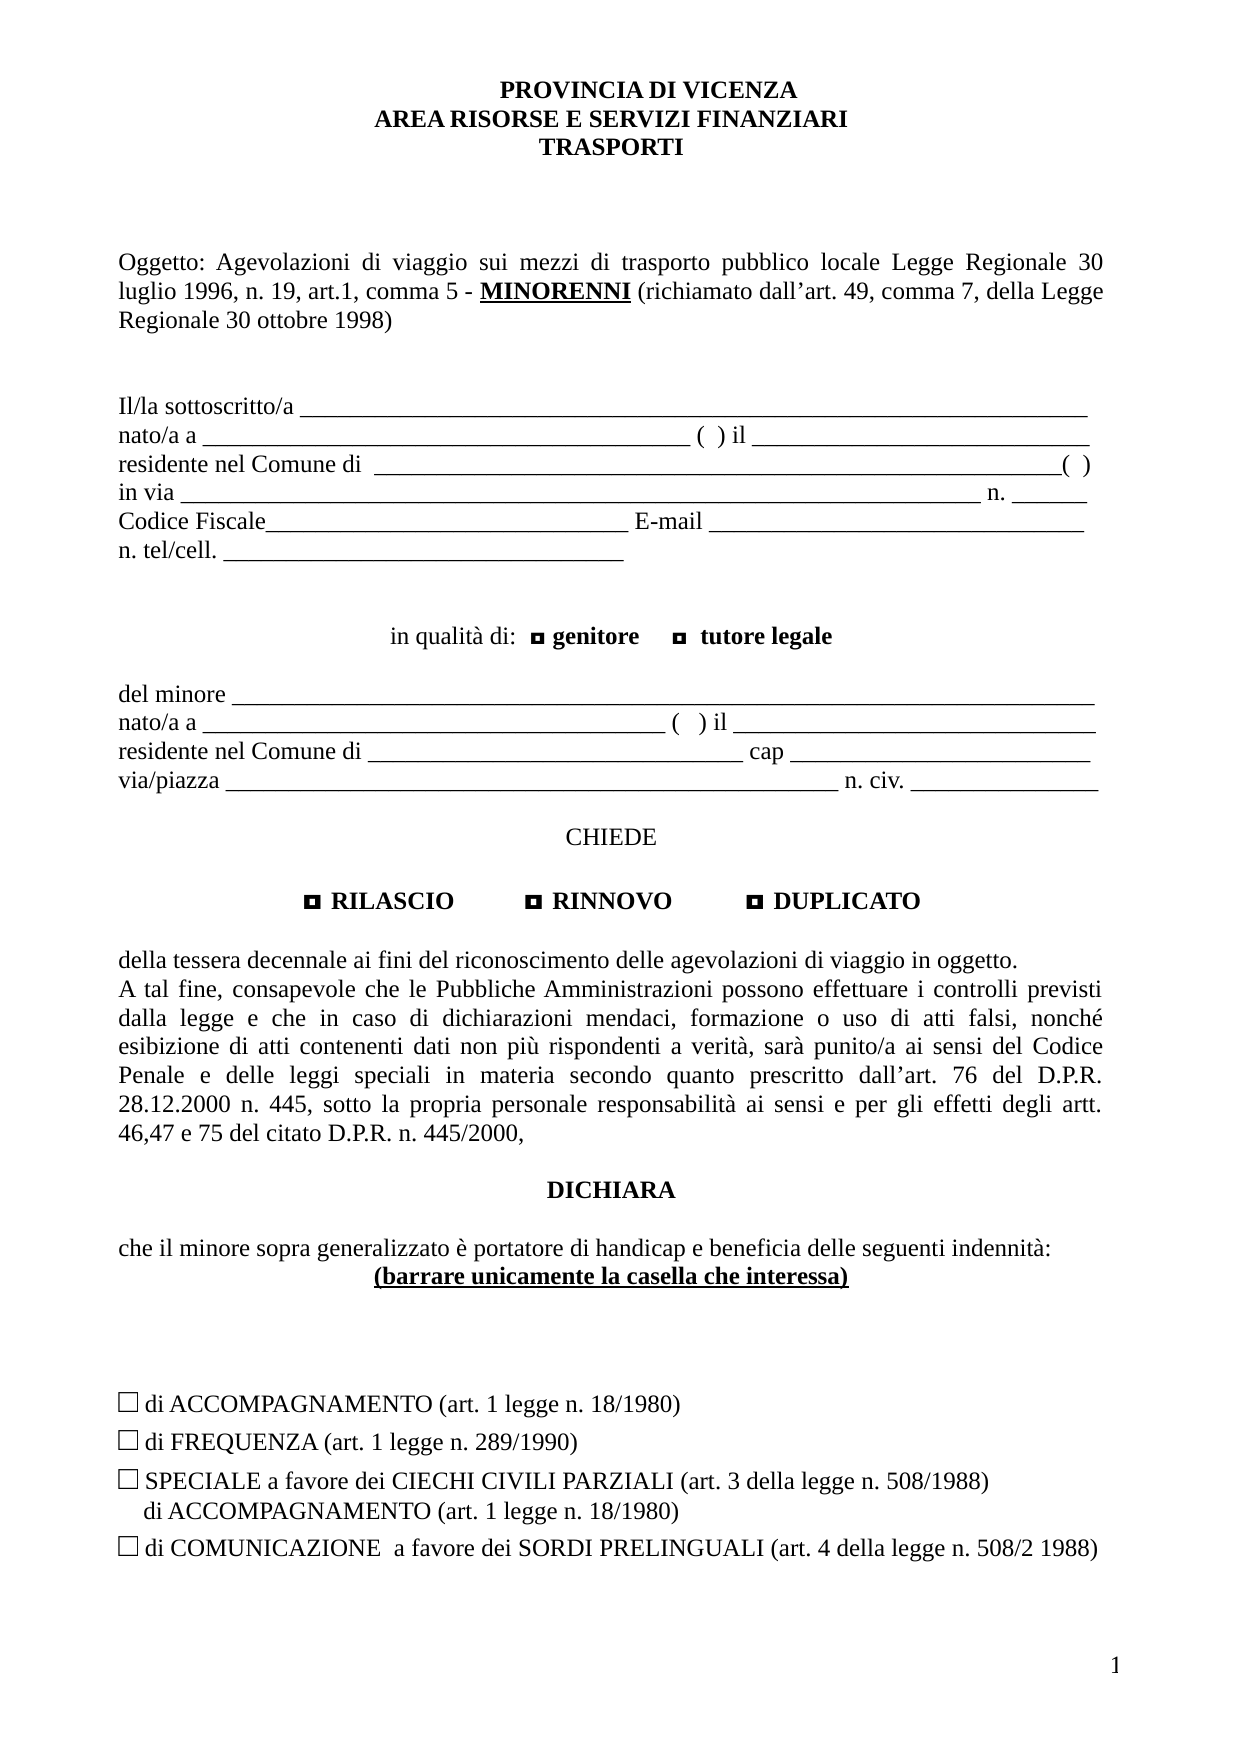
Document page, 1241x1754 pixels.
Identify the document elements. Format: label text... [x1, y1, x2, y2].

text AREA RISORSE E SERVIZI FINANZIARI [118, 104, 1104, 132]
text Oggetto: Agevolazioni di viaggio sui mezzi di trasporto pubblico locale Legge Regionale 30 luglio 1996, n. 19, art.1, comma 5 - MINORENNI (richiamato dall’art. 49, comma 7, della Legge Regionale 30 ottobre 1998) [118, 247, 1104, 334]
text Codice Fiscale_____________________________ E-mail ______________________________ [118, 506, 1151, 535]
text della tessera decennale ai fini del riconoscimento delle agevolazioni di viaggio in oggetto. [118, 945, 1104, 974]
text TRASPORTI [118, 132, 1104, 190]
text A tal fine, consapevole che le Pubbliche Amministrazioni possono effettuare i controlli previsti dalla legge e che in caso di dichiarazioni mendaci, formazione o uso di atti falsi, nonché esibizione di atti contenenti dati non più rispondenti a verità, sarà punito/a ai sensi del Codice Penale e delle leggi speciali in materia secondo quanto prescritto dall’art. 76 del D.P.R. 28.12.2000 n. 445, sotto la propria personale responsabilità ai sensi e per gli effetti degli artt. 46,47 e 75 del citato D.P.R. n. 445/2000, [118, 974, 1104, 1146]
text □ di ACCOMPAGNAMENTO (art. 1 legge n. 18/1980) [118, 1381, 1151, 1419]
text CHIEDE [118, 822, 1104, 851]
text residente nel Comune di _______________________________________________________( ) [118, 449, 1151, 477]
text PROVINCIA DI VICENZA [118, 75, 1104, 104]
text □ di COMUNICAZIONE a favore dei SORDI PRELINGUALI (art. 4 della legge n. 508/2 1988) [118, 1525, 1151, 1563]
text in via ________________________________________________________________ n. ______ [118, 477, 1151, 506]
text del minore _____________________________________________________________________ [118, 679, 1104, 707]
text che il minore sopra generalizzato è portatore di handicap e beneficia delle seguenti indennità: [118, 1233, 1104, 1261]
text □ di FREQUENZA (art. 1 legge n. 289/1990) [118, 1419, 1151, 1458]
text residente nel Comune di ______________________________ cap ________________________ [118, 736, 1104, 765]
text in qualità di: ߛ genitore ߛ tutore legale [118, 621, 1104, 650]
text via/piazza _________________________________________________ n. civ. _______________ [118, 765, 1104, 794]
text Il/la sottoscritto/a _______________________________________________________________ nato/a a _______________________________________ ( ) il ___________________________ [118, 391, 1104, 449]
text nato/a a _____________________________________ ( ) il _____________________________ [118, 707, 1104, 736]
text di ACCOMPAGNAMENTO (art. 1 legge n. 18/1980) [118, 1496, 1151, 1525]
text DICHIARA [118, 1175, 1104, 1204]
text ߛ RILASCIO ߛ RINNOVO ߛ DUPLICATO [118, 880, 1104, 916]
text □ SPECIALE a favore dei CIECHI CIVILI PARZIALI (art. 3 della legge n. 508/1988) [118, 1458, 1151, 1496]
text (barrare unicamente la casella che interessa) [118, 1261, 1104, 1290]
text n. tel/cell. ________________________________ [118, 535, 1104, 564]
